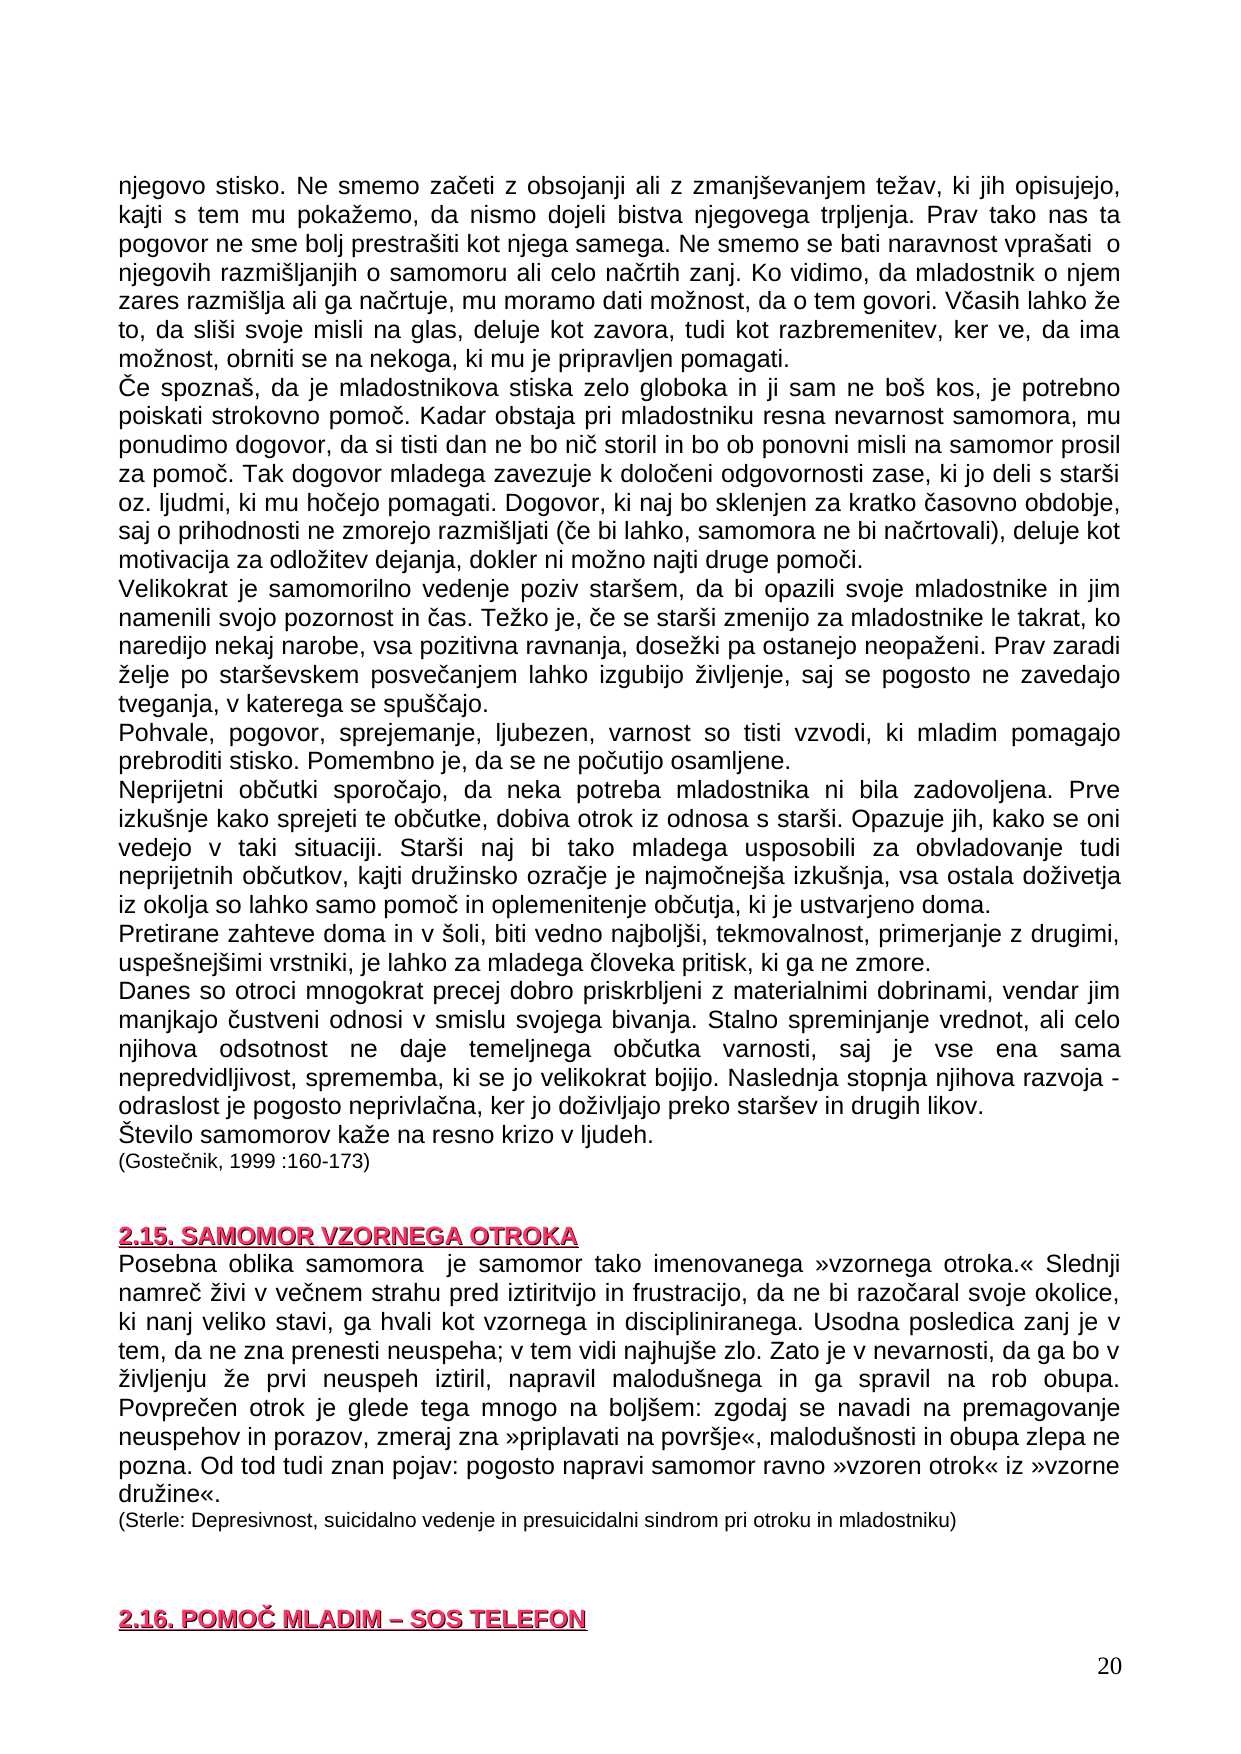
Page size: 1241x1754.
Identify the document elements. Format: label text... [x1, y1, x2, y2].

text (Gostečnik, 1999 :160-173) [118, 1149, 1122, 1173]
text Število samomorov kaže na resno krizo v ljudeh. [118, 1120, 1122, 1149]
text Če spoznaš, da je mladostnikova stiska zelo globoka in ji sam ne boš kos, je potrebno poiskati strokovno pomoč. Kadar obstaja pri mladostniku resna nevarnost samomora, mu ponudimo dogovor, da si tisti dan ne bo nič storil in bo ob ponovni misli na samomor prosil za pomoč. Tak dogovor mladega zavezuje k določeni odgovornosti zase, ki jo deli s starši oz. ljudmi, ki mu hočejo pomagati. Dogovor, ki naj bo sklenjen za kratko časovno obdobje, saj o prihodnosti ne zmorejo razmišljati (če bi lahko, samomora ne bi načrtovali), deluje kot motivacija za odložitev dejanja, dokler ni možno najti druge pomoči. [118, 372, 1122, 574]
text Velikokrat je samomorilno vedenje poziv staršem, da bi opazili svoje mladostnike in jim namenili svojo pozornost in čas. Težko je, če se starši zmenijo za mladostnike le takrat, ko naredijo nekaj narobe, vsa pozitivna ravnanja, dosežki pa ostanejo neopaženi. Prav zaradi želje po starševskem posvečanjem lahko izgubijo življenje, saj se pogosto ne zavedajo tveganja, v katerega se spuščajo. [118, 574, 1122, 717]
text Posebna oblika samomora je samomor tako imenovanega »vzornega otroka.« Slednji namreč živi v večnem strahu pred iztiritvijo in frustracijo, da ne bi razočaral svoje okolice, ki nanj veliko stavi, ga hvali kot vzornega in discipliniranega. Usodna posledica zanj je v tem, da ne zna prenesti neuspeha; v tem vidi najhujše zlo. Zato je v nevarnosti, da ga bo v življenju že prvi neuspeh iztiril, napravil malodušnega in ga spravil na rob obupa. Povprečen otrok je glede tega mnogo na boljšem: zgodaj se navadi na premagovanje neuspehov in porazov, zmeraj zna »priplavati na površje«, malodušnosti in obupa zlepa ne pozna. Od tod tudi znan pojav: pogosto napravi samomor ravno »vzoren otrok« iz »vzorne družine«. [118, 1249, 1122, 1508]
text 2.15. SAMOMOR VZORNEGA OTROKA [118, 1221, 1122, 1249]
text 2.16. POMOČ MLADIM – SOS TELEFON [118, 1604, 1122, 1633]
text njegovo stisko. Ne smemo začeti z obsojanji ali z zmanjševanjem težav, ki jih opisujejo, kajti s tem mu pokažemo, da nismo dojeli bistva njegovega trpljenja. Prav tako nas ta pogovor ne sme bolj prestrašiti kot njega samega. Ne smemo se bati naravnost vprašati o njegovih razmišljanjih o samomoru ali celo načrtih zanj. Ko vidimo, da mladostnik o njem zares razmišlja ali ga načrtuje, mu moramo dati možnost, da o tem govori. Včasih lahko že to, da sliši svoje misli na glas, deluje kot zavora, tudi kot razbremenitev, ker ve, da ima možnost, obrniti se na nekoga, ki mu je pripravljen pomagati. [118, 171, 1122, 372]
text Pohvale, pogovor, sprejemanje, ljubezen, varnost so tisti vzvodi, ki mladim pomagajo prebroditi stisko. Pomembno je, da se ne počutijo osamljene. [118, 717, 1122, 775]
text Pretirane zahteve doma in v šoli, biti vedno najboljši, tekmovalnost, primerjanje z drugimi, uspešnejšimi vrstniki, je lahko za mladega človeka pritisk, ki ga ne zmore. [118, 919, 1122, 976]
text Neprijetni občutki sporočajo, da neka potreba mladostnika ni bila zadovoljena. Prve izkušnje kako sprejeti te občutke, dobiva otrok iz odnosa s starši. Opazuje jih, kako se oni vedejo v taki situaciji. Starši naj bi tako mladega usposobili za obvladovanje tudi neprijetnih občutkov, kajti družinsko ozračje je najmočnejša izkušnja, vsa ostala doživetja iz okolja so lahko samo pomoč in oplemenitenje občutja, ki je ustvarjeno doma. [118, 775, 1122, 919]
text Danes so otroci mnogokrat precej dobro priskrbljeni z materialnimi dobrinami, vendar jim manjkajo čustveni odnosi v smislu svojega bivanja. Stalno spreminjanje vrednot, ali celo njihova odsotnost ne daje temeljnega občutka varnosti, saj je vse ena sama nepredvidljivost, sprememba, ki se jo velikokrat bojijo. Naslednja stopnja njihova razvoja - odraslost je pogosto neprivlačna, ker jo doživljajo preko staršev in drugih likov. [118, 976, 1122, 1120]
text (Sterle: Depresivnost, suicidalno vedenje in presuicidalni sindrom pri otroku in mladostniku) [118, 1508, 1122, 1532]
